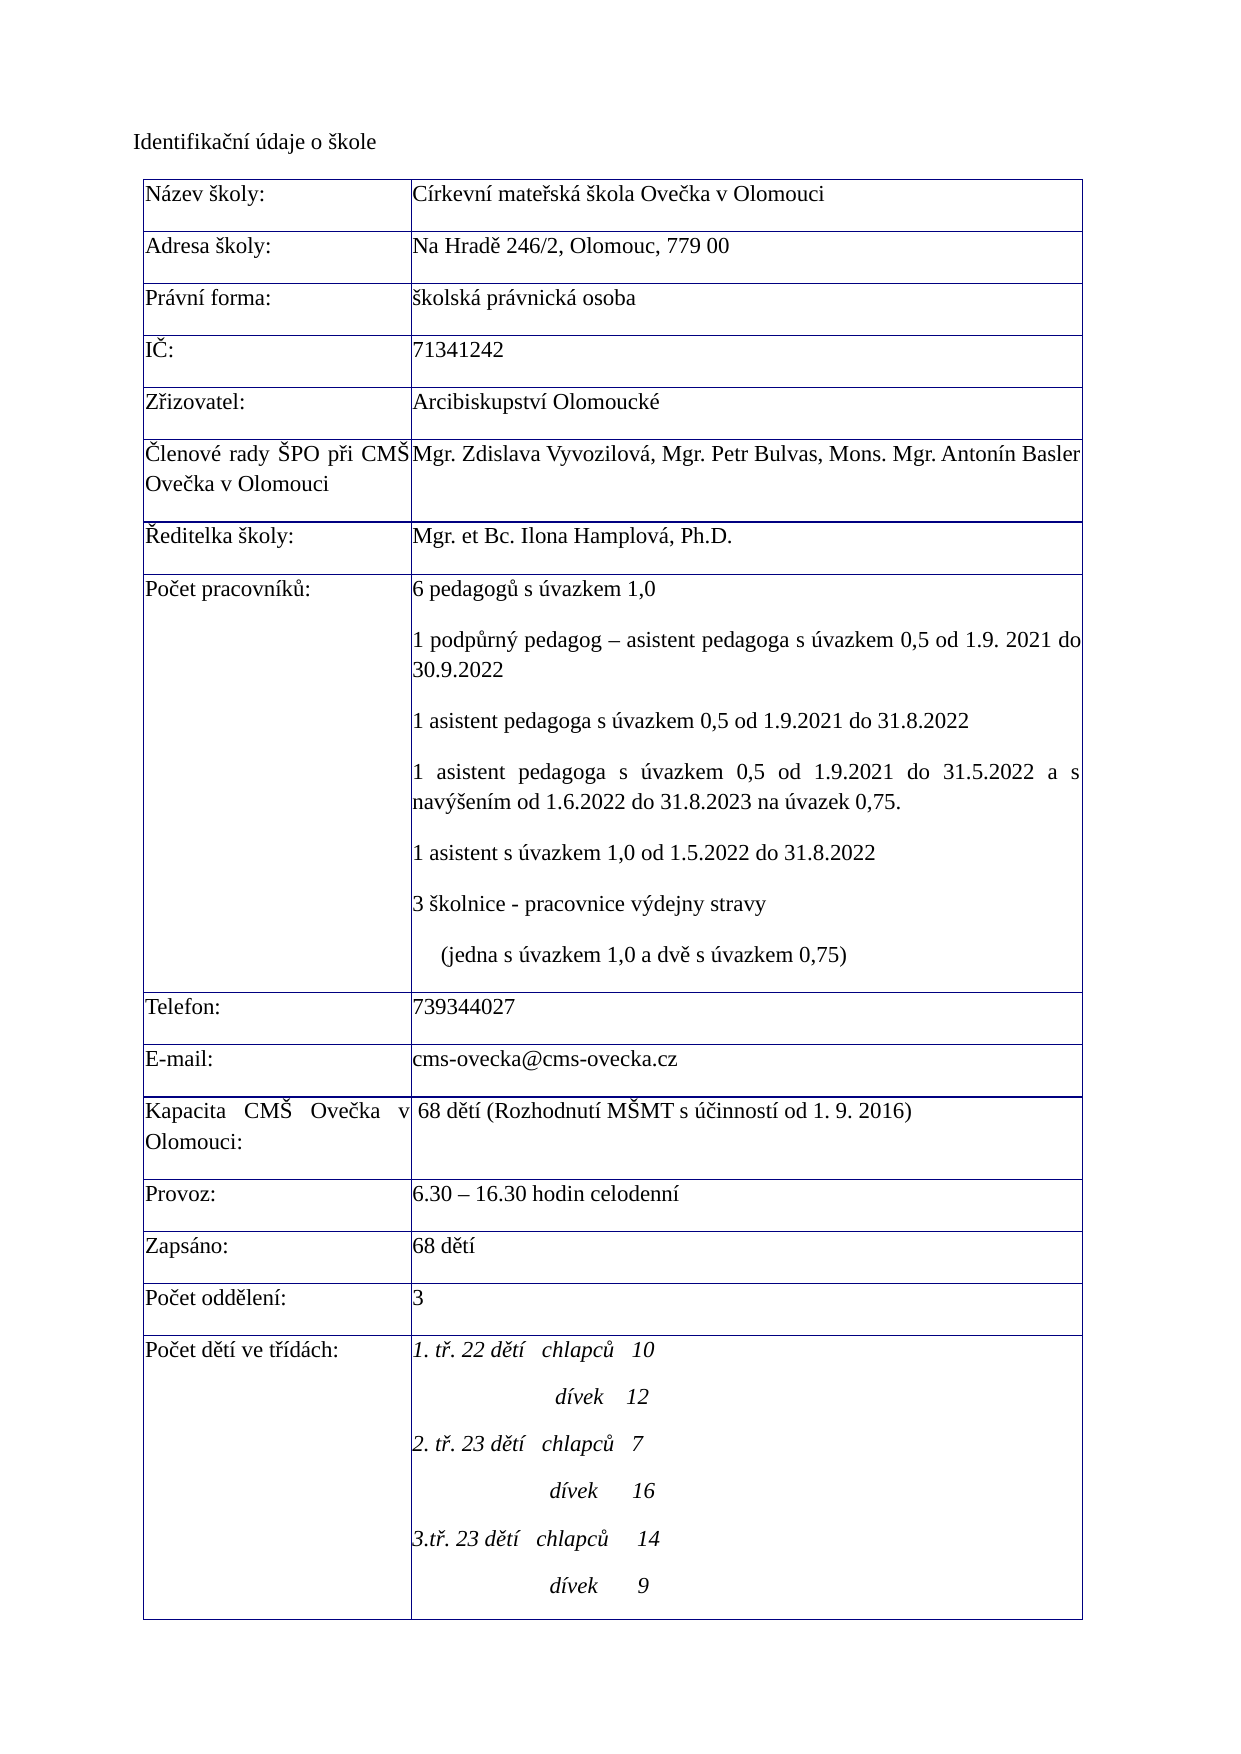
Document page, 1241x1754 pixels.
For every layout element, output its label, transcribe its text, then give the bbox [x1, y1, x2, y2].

table_header Církevní mateřská škola Ovečka v Olomouci [412, 180, 1082, 231]
table_cell 68 dětí (Rozhodnutí MŠMT s účinností od 1. 9. 2016) [412, 1098, 1082, 1179]
table_cell Počet dětí ve třídách: [144, 1336, 411, 1619]
table_cell 71341242 [412, 336, 1082, 387]
table_cell Kapacita CMŠ Ovečka v Olomouci: [144, 1098, 411, 1179]
table_cell 68 dětí [412, 1232, 1082, 1283]
table_cell Mgr. et Bc. Ilona Hamplová, Ph.D. [412, 523, 1082, 573]
text Identifikační údaje o škole [133, 128, 1181, 154]
table_cell Arcibiskupství Olomoucké [412, 388, 1082, 439]
table_cell 3 [412, 1284, 1082, 1335]
table_cell Adresa školy: [144, 232, 411, 283]
table_cell Právní forma: [144, 284, 411, 335]
table_cell Mgr. Zdislava Vyvozilová, Mgr. Petr Bulvas, Mons. Mgr. Antonín Basler [412, 440, 1082, 521]
table_header Název školy: [144, 180, 411, 231]
table_cell 6 pedagogů s úvazkem 1,0 1 podpůrný pedagog – asistent pedagoga s úvazkem 0,5 od 1.9. 2021 do 30.9.2022 1 asistent pedagoga s úvazkem 0,5 od 1.9.2021 do 31.8.2022 1 asistent pedagoga s úvazkem 0,5 od 1.9.2021 do 31.5.2022 a s navýšením od 1.6.2022 do 31.8.2023 na úvazek 0,75. 1 asistent s úvazkem 1,0 od 1.5.2022 do 31.8.2022 3 školnice - pracovnice výdejny stravy (jedna s úvazkem 1,0 a dvě s úvazkem 0,75) [412, 575, 1082, 992]
table_cell Zapsáno: [144, 1232, 411, 1283]
table_cell Provoz: [144, 1180, 411, 1231]
table_cell Zřizovatel: [144, 388, 411, 439]
table_cell IČ: [144, 336, 411, 387]
table_cell školská právnická osoba [412, 284, 1082, 335]
table_cell Počet oddělení: [144, 1284, 411, 1335]
table_cell E-mail: [144, 1045, 411, 1096]
table_cell Členové rady ŠPO při CMŠ Ovečka v Olomouci [144, 440, 411, 521]
table_cell 739344027 [412, 993, 1082, 1044]
table_cell 1. tř. 22 dětí chlapců 10 dívek 12 2. tř. 23 dětí chlapců 7 dívek 16 3.tř. 23 dětí chlapců 14 dívek 9 [412, 1336, 1082, 1619]
table_cell cms-ovecka@cms-ovecka.cz [412, 1045, 1082, 1096]
table_cell Telefon: [144, 993, 411, 1044]
table_cell 6.30 – 16.30 hodin celodenní [412, 1180, 1082, 1231]
table_cell Počet pracovníků: [144, 575, 411, 992]
table_cell Na Hradě 246/2, Olomouc, 779 00 [412, 232, 1082, 283]
table_cell Ředitelka školy: [144, 523, 411, 573]
